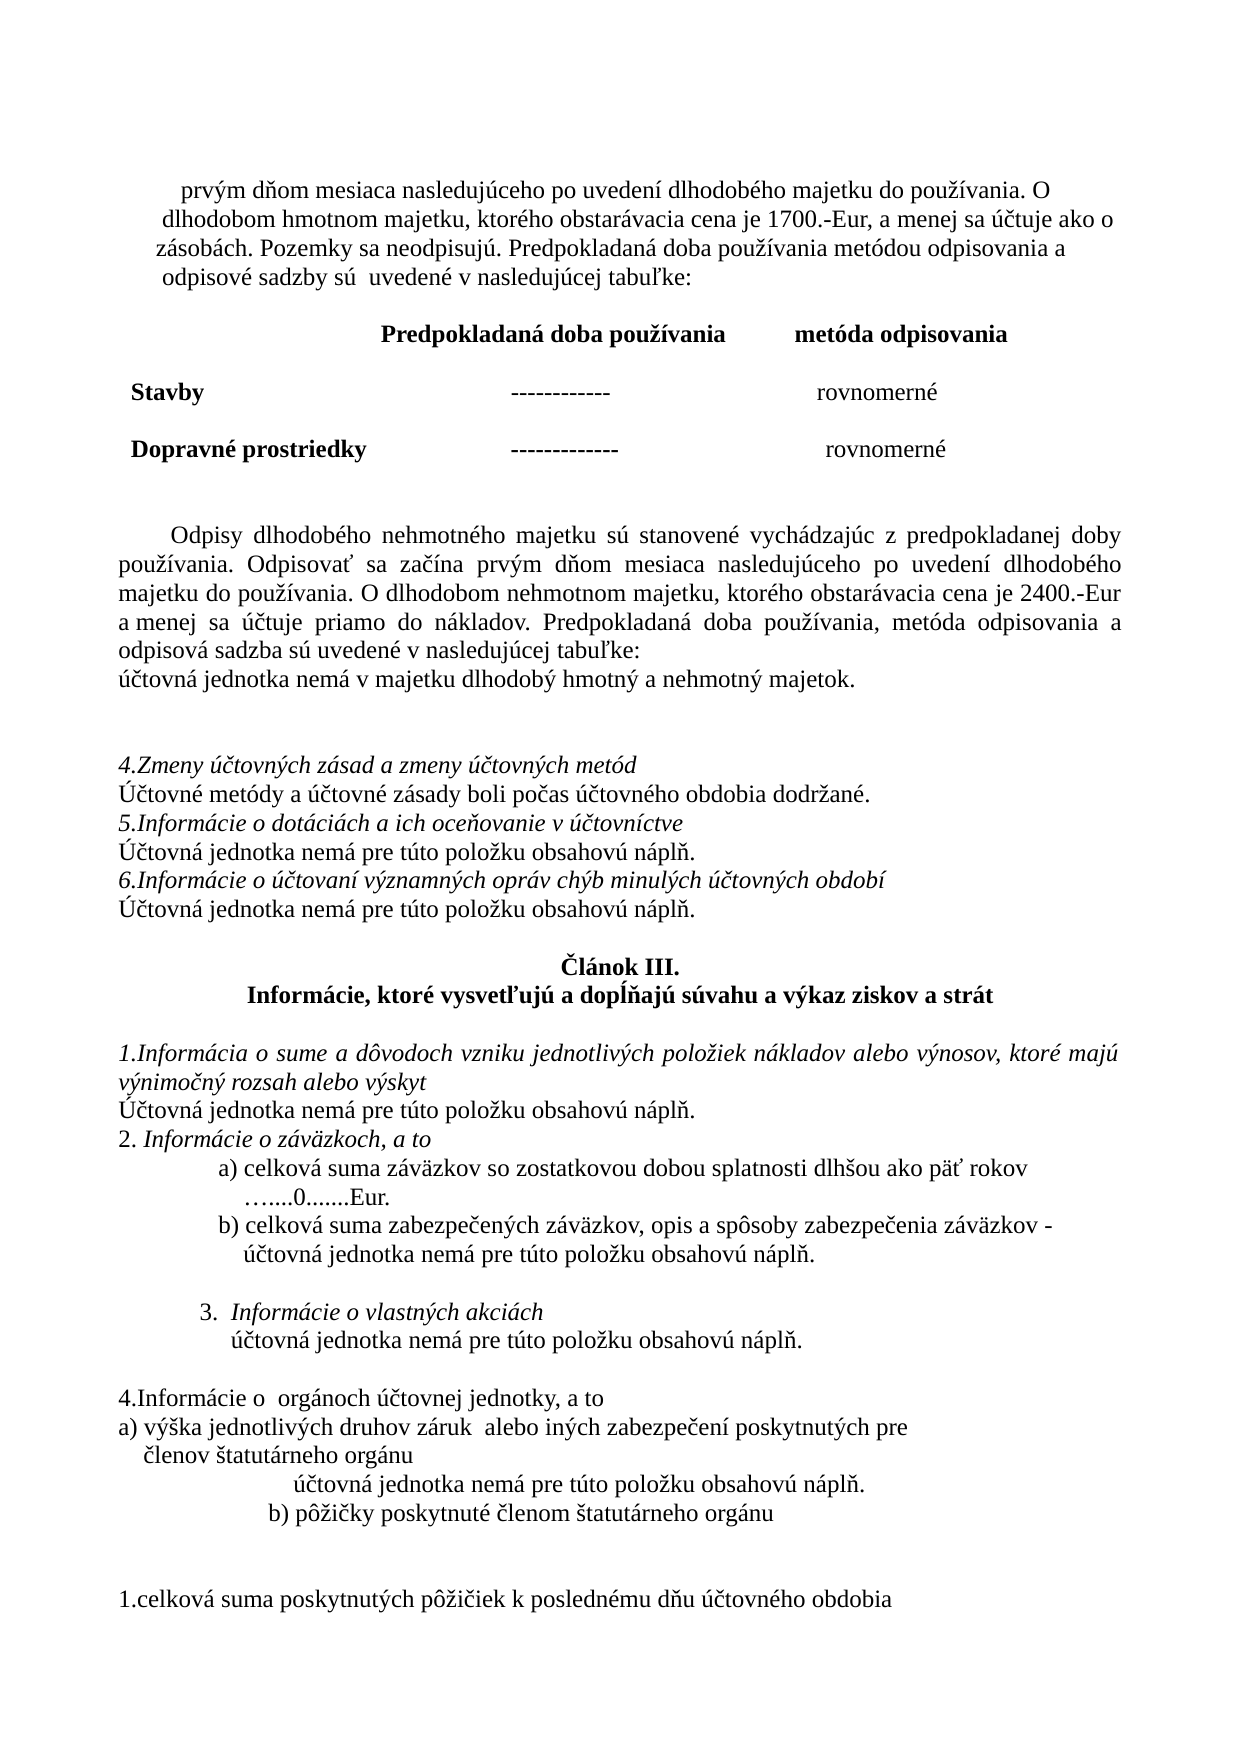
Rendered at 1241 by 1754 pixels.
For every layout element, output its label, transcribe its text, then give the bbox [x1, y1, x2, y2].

text členov štatutárneho orgánu [118, 1441, 1122, 1469]
text účtovná jednotka nemá pre túto položku obsahovú náplň. [118, 1239, 1122, 1268]
text Účtovná jednotka nemá pre túto položku obsahovú náplň. [118, 1096, 1122, 1124]
text účtovná jednotka nemá v majetku dlhodobý hmotný a nehmotný majetok. [118, 664, 1122, 693]
text Odpisy dlhodobého nehmotného majetku sú stanovené vychádzajúc z predpokladanej doby používania. Odpisovať sa začína prvým dňom mesiaca nasledujúceho po uvedení dlhodobého majetku do používania. O dlhodobom nehmotnom majetku, ktorého obstarávacia cena je 2400.-Eur a menej sa účtuje priamo do nákladov. Predpokladaná doba používania, metóda odpisovania a odpisová sadzba sú uvedené v nasledujúcej tabuľke: [118, 521, 1122, 664]
text účtovná jednotka nemá pre túto položku obsahovú náplň. [118, 1469, 1122, 1498]
text zásobách. Pozemky sa neodpisujú. Predpokladaná doba používania metódou odpisovania a [118, 233, 1122, 262]
text Informácie, ktoré vysvetľujú a dopĺňajú súvahu a výkaz ziskov a strát [118, 981, 1122, 1009]
text …....0.......Eur. [118, 1182, 1122, 1211]
list Informácie o orgánoch účtovnej jednotky, a to [118, 1383, 1122, 1412]
text účtovná jednotka nemá pre túto položku obsahovú náplň. [118, 1326, 1122, 1354]
list Informácie o dotáciách a ich oceňovanie v účtovníctve [118, 808, 1122, 837]
text b) pôžičky poskytnuté členom štatutárneho orgánu [118, 1498, 1122, 1527]
text Predpokladaná doba používania metóda odpisovania [118, 319, 1122, 348]
text Stavby ------------ rovnomerné [118, 377, 1122, 406]
text prvým dňom mesiaca nasledujúceho po uvedení dlhodobého majetku do používania. O [118, 176, 1122, 204]
text dlhodobom hmotnom majetku, ktorého obstarávacia cena je 1700.-Eur, a menej sa účtuje ako o [118, 204, 1122, 233]
text Článok III. [118, 952, 1122, 981]
text 2. Informácie o záväzkoch, a to [118, 1124, 1122, 1153]
list celková suma poskytnutých pôžičiek k poslednému dňu účtovného obdobia [118, 1584, 1122, 1613]
text Účtovná jednotka nemá pre túto položku obsahovú náplň. [118, 894, 1122, 923]
text 3. Informácie o vlastných akciách [118, 1297, 1122, 1326]
list Zmeny účtovných zásad a zmeny účtovných metód [118, 751, 1122, 779]
list Informácia o sume a dôvodoch vzniku jednotlivých položiek nákladov alebo výnosov, ktoré majú výnimočný rozsah alebo výskyt [118, 1038, 1122, 1096]
text Účtovné metódy a účtovné zásady boli počas účtovného obdobia dodržané. [118, 779, 1122, 808]
list Informácie o účtovaní významných opráv chýb minulých účtovných období [118, 866, 1122, 894]
text Účtovná jednotka nemá pre túto položku obsahovú náplň. [118, 837, 1122, 866]
text odpisové sadzby sú uvedené v nasledujúcej tabuľke: [118, 262, 1122, 291]
text b) celková suma zabezpečených záväzkov, opis a spôsoby zabezpečenia záväzkov - [118, 1211, 1122, 1239]
text Dopravné prostriedky ------------- rovnomerné [118, 434, 1122, 463]
text a) výška jednotlivých druhov záruk alebo iných zabezpečení poskytnutých pre [118, 1412, 1122, 1441]
text a) celková suma záväzkov so zostatkovou dobou splatnosti dlhšou ako päť rokov [118, 1153, 1122, 1182]
